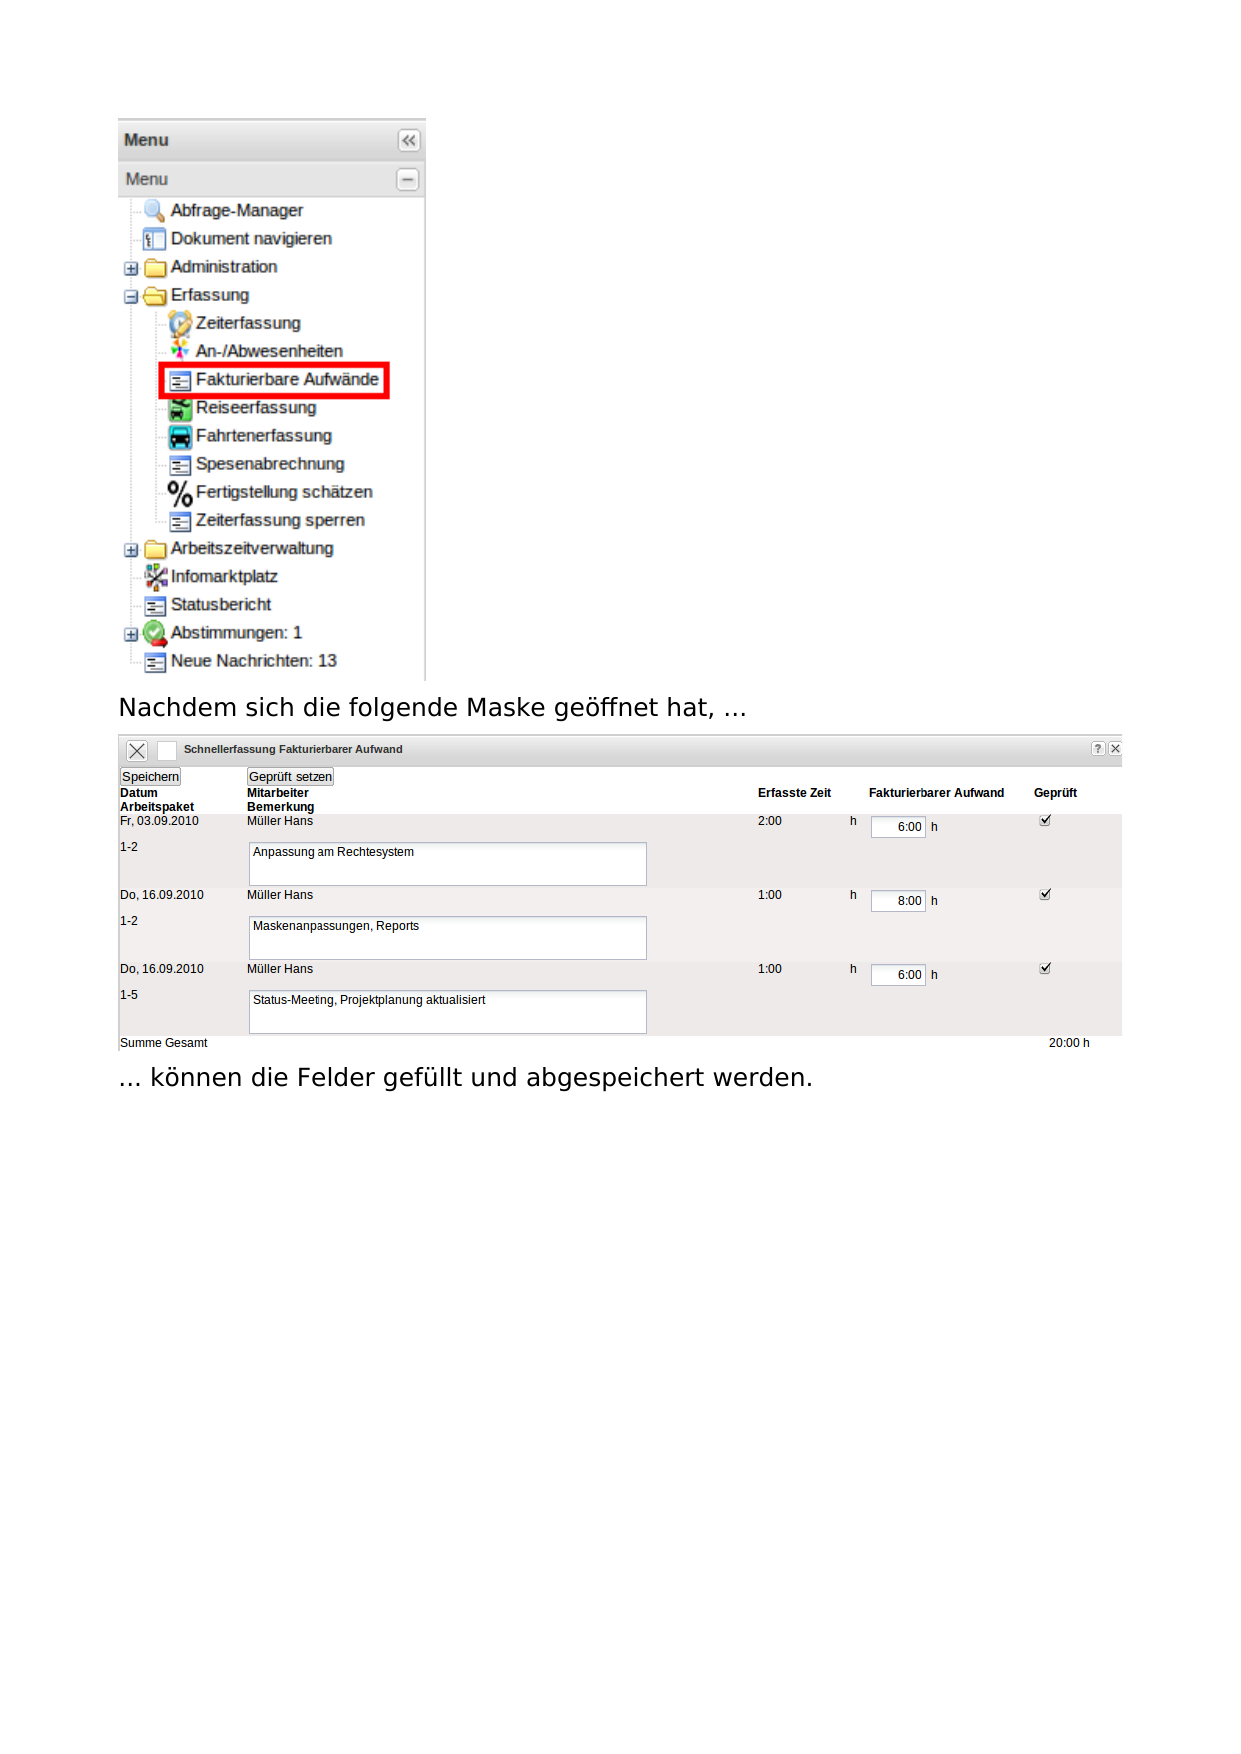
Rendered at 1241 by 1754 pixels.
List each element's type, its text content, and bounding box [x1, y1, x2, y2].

text ... können die Felder gefüllt und abgespeichert werden. [118, 1063, 1122, 1092]
picture [118, 118, 426, 681]
picture [118, 734, 1123, 1051]
text Nachdem sich die folgende Maske geöffnet hat, ... [118, 693, 1122, 722]
